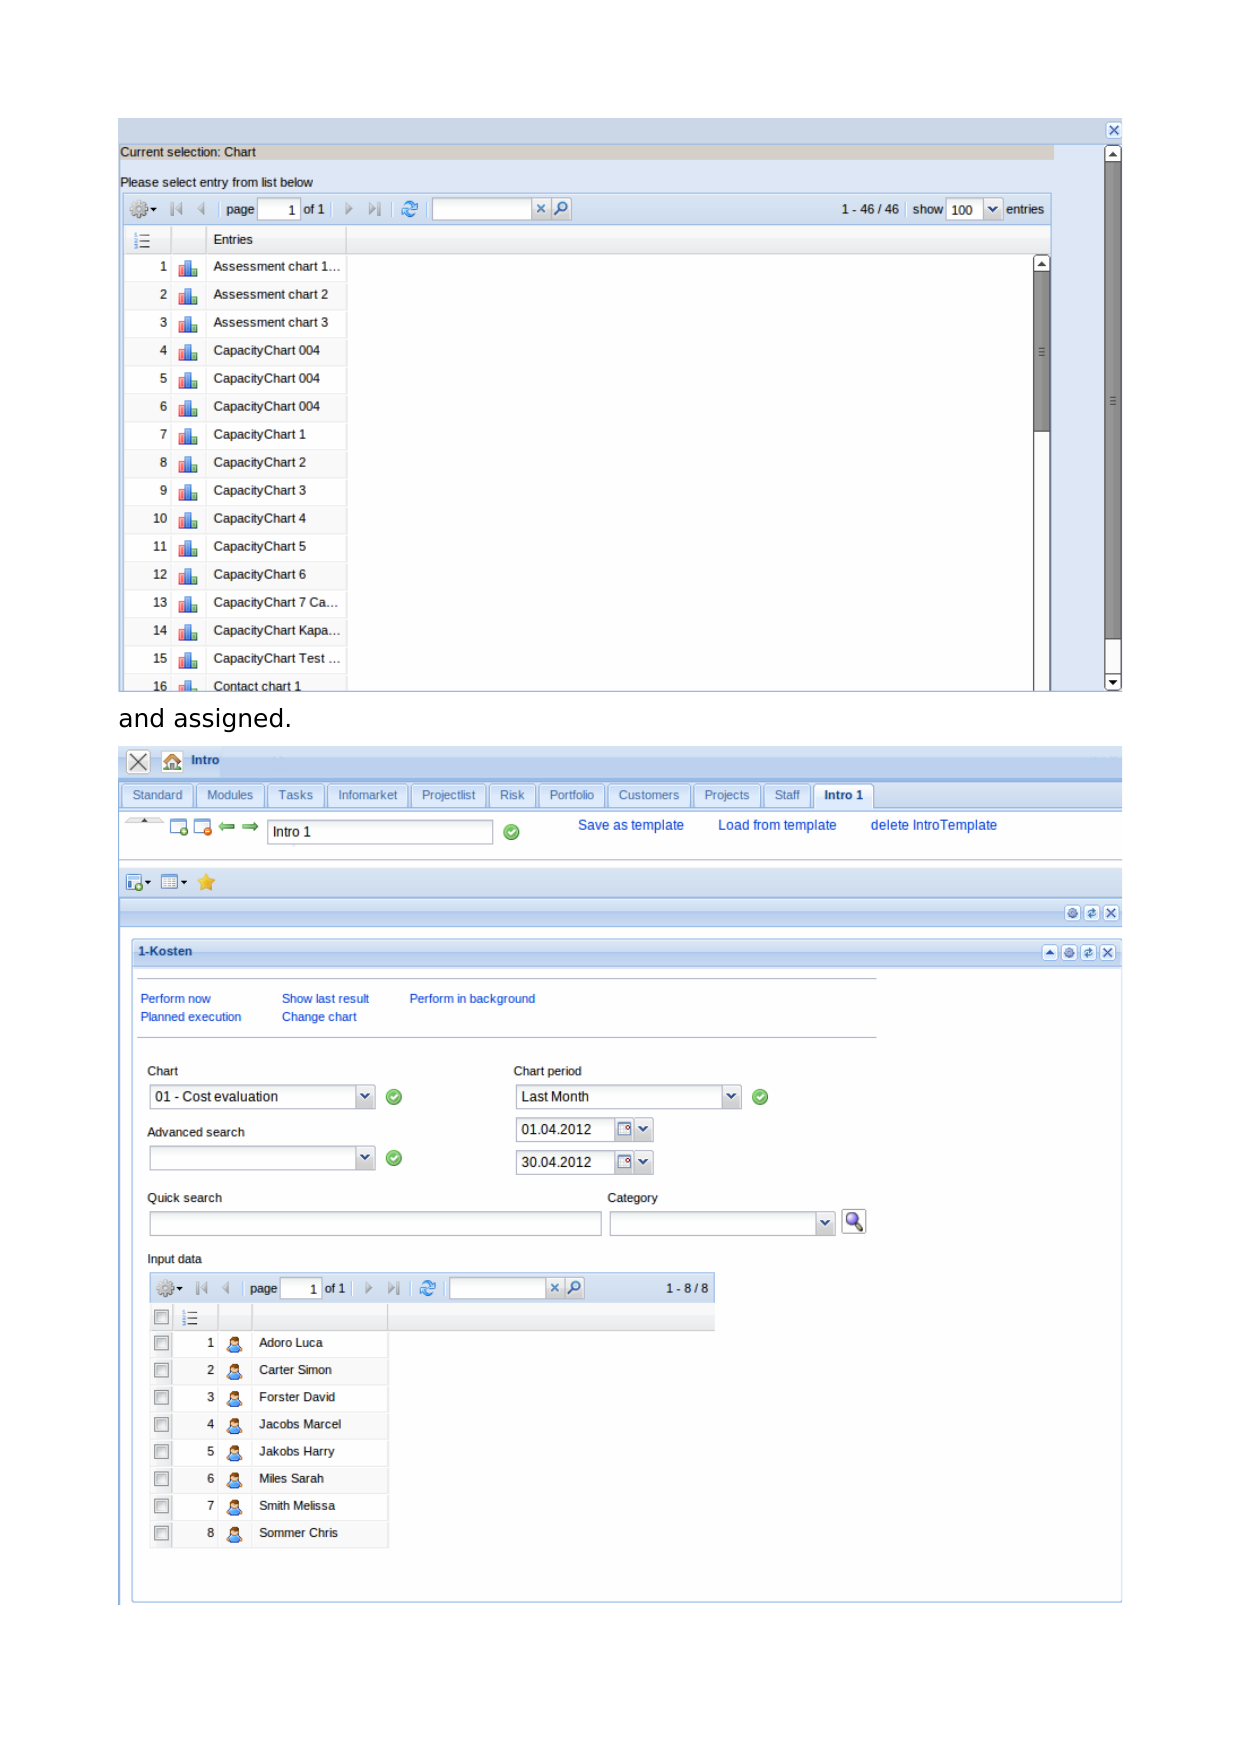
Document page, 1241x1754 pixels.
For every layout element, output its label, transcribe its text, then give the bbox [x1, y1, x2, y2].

picture [118, 746, 1123, 1605]
picture [118, 118, 1123, 692]
text and assigned. [118, 704, 1122, 733]
